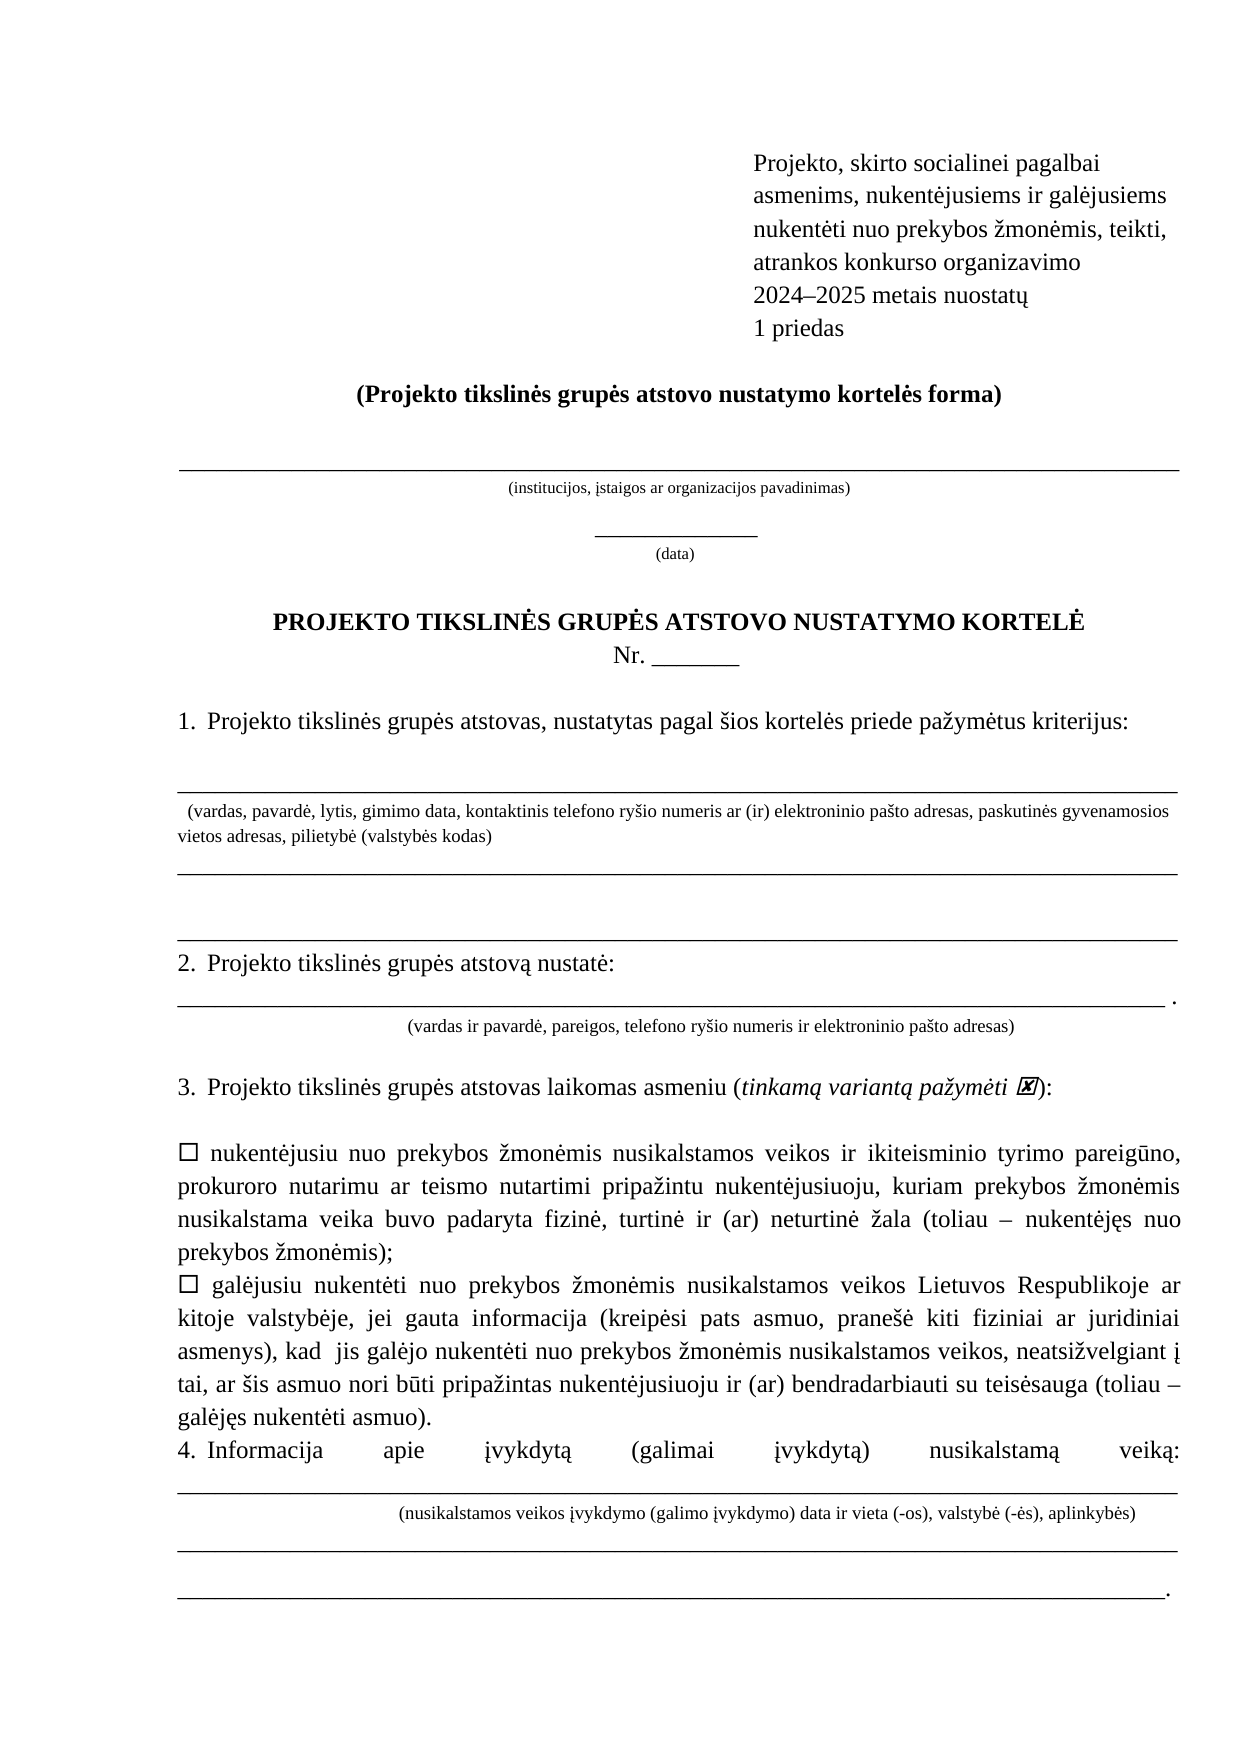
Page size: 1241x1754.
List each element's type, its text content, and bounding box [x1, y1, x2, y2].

text ________________________________________________________________________________ [177, 1526, 1181, 1555]
text ________________________________________________________________________________ [177, 915, 1181, 944]
text 2024–2025 metais nuostatų [753, 280, 1206, 308]
text asmenims, nukentėjusiems ir galėjusiems [753, 181, 1206, 209]
text Projekto, skirto socialinei pagalbai [753, 148, 1206, 176]
text (vardas, pavardė, lytis, gimimo data, kontaktinis telefono ryšio numeris ar (ir) elektroninio pašto adresas, paskutinės gyvenamosios vietos adresas, pilietybė (valstybės kodas) [177, 800, 1181, 846]
text (nusikalstamos veikos įvykdymo (galimo įvykdymo) data ir vieta (-os), valstybė (-ės), aplinkybės) [177, 1502, 1181, 1523]
text 1. Projekto tikslinės grupės atstovas, nustatytas pagal šios kortelės priede pažymėtus kriterijus: [177, 706, 1181, 735]
text ________________________________________________________________________________ [177, 767, 1181, 796]
text PROJEKTO TIKSLINĖS GRUPĖS ATSTOVO NUSTATYMO KORTELĖ [177, 607, 1181, 636]
text _____________ [177, 511, 1181, 539]
text  nukentėjusiu nuo prekybos žmonėmis nusikalstamos veikos ir ikiteisminio tyrimo pareigūno, prokuroro nutarimu ar teismo nutartimi pripažintu nukentėjusiuoju, kuriam prekybos žmonėmis nusikalstama veika buvo padaryta fizinė, turtinė ir (ar) neturtinė žala (toliau – nukentėjęs nuo prekybos žmonėmis); [177, 1138, 1181, 1266]
text nukentėti nuo prekybos žmonėmis, teikti, [753, 214, 1206, 242]
text (institucijos, įstaigos ar organizacijos pavadinimas) [177, 478, 1181, 507]
text 4. Informacija apie įvykdytą (galimai įvykdytą) nusikalstamą veiką: ________________________________________________________________________________ [177, 1436, 1181, 1497]
text ________________________________________________________________________________ [177, 445, 1181, 473]
text  galėjusiu nukentėti nuo prekybos žmonėmis nusikalstamos veikos Lietuvos Respublikoje ar kitoje valstybėje, jei gauta informacija (kreipėsi pats asmuo, pranešė kiti fiziniai ar juridiniai asmenys), kad jis galėjo nukentėti nuo prekybos žmonėmis nusikalstamos veikos, neatsižvelgiant į tai, ar šis asmuo nori būti pripažintas nukentėjusiuoju ir (ar) bendradarbiauti su teisėsauga (toliau – galėjęs nukentėti asmuo). [177, 1270, 1181, 1431]
text 2. Projekto tikslinės grupės atstovą nustatė: _______________________________________________________________________________ . [177, 948, 1181, 1010]
text Nr. _______ [177, 640, 1181, 669]
text (Projekto tikslinės grupės atstovo nustatymo kortelės forma) [177, 379, 1181, 407]
text 1 priedas [753, 313, 1206, 341]
text 3. Projekto tikslinės grupės atstovas laikomas asmeniu (tinkamą variantą pažymėti ): [177, 1072, 1181, 1101]
text ________________________________________________________________________________ [177, 849, 1181, 878]
text (vardas ir pavardė, pareigos, telefono ryšio numeris ir elektroninio pašto adresas) [177, 1014, 1181, 1036]
text atrankos konkurso organizavimo [753, 247, 1206, 275]
text (data) [177, 544, 1181, 573]
text _______________________________________________________________________________. [177, 1573, 1181, 1602]
